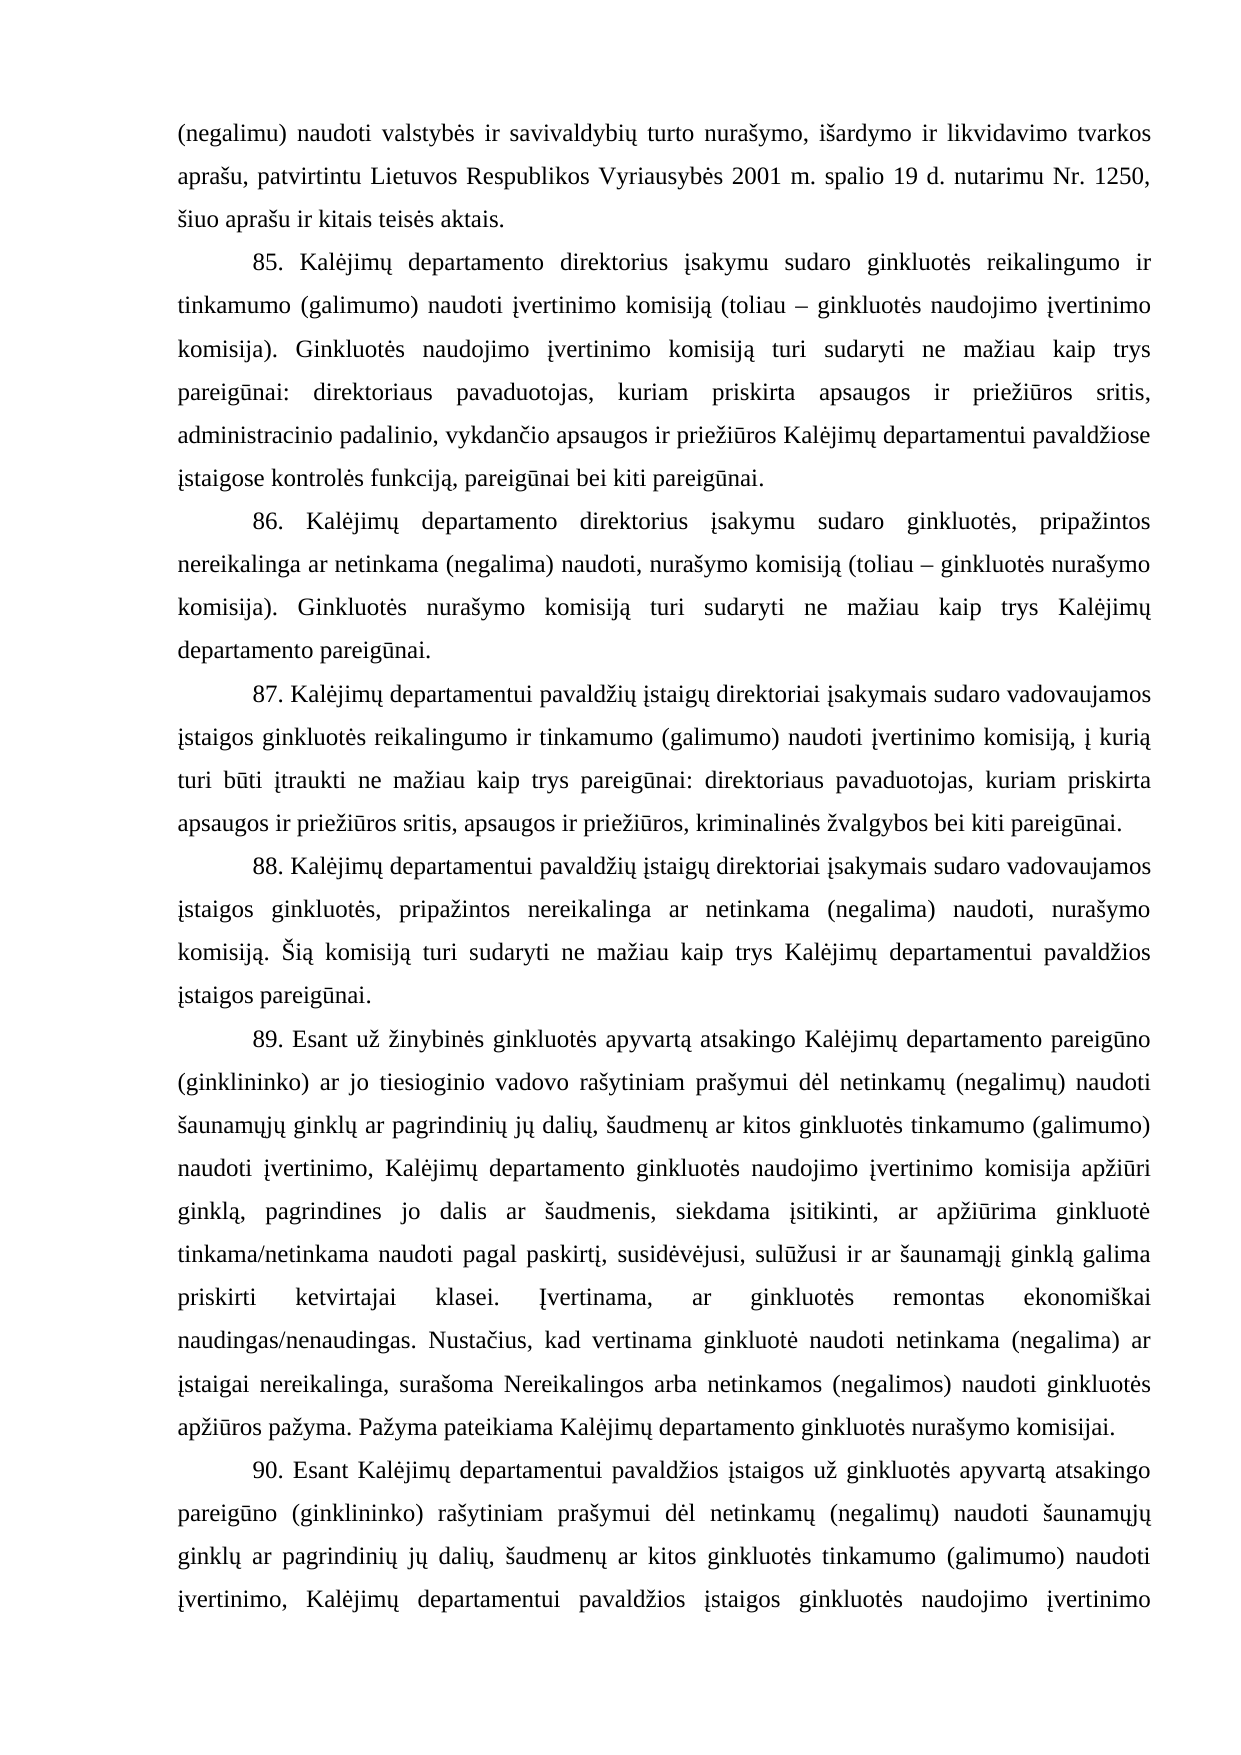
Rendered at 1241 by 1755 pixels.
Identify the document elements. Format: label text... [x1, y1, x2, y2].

text 90. Esant Kalėjimų departamentui pavaldžios įstaigos už ginkluotės apyvartą atsakingo pareigūno (ginklininko) rašytiniam prašymui dėl netinkamų (negalimų) naudoti šaunamųjų ginklų ar pagrindinių jų dalių, šaudmenų ar kitos ginkluotės tinkamumo (galimumo) naudoti įvertinimo, Kalėjimų departamentui pavaldžios įstaigos ginkluotės naudojimo įvertinimo [177, 1455, 1152, 1613]
text 86. Kalėjimų departamento direktorius įsakymu sudaro ginkluotės, pripažintos nereikalinga ar netinkama (negalima) naudoti, nurašymo komisiją (toliau – ginkluotės nurašymo komisija). Ginkluotės nurašymo komisiją turi sudaryti ne mažiau kaip trys Kalėjimų departamento pareigūnai. [177, 506, 1152, 664]
text 85. Kalėjimų departamento direktorius įsakymu sudaro ginkluotės reikalingumo ir tinkamumo (galimumo) naudoti įvertinimo komisiją (toliau – ginkluotės naudojimo įvertinimo komisija). Ginkluotės naudojimo įvertinimo komisiją turi sudaryti ne mažiau kaip trys pareigūnai: direktoriaus pavaduotojas, kuriam priskirta apsaugos ir priežiūros sritis, administracinio padalinio, vykdančio apsaugos ir priežiūros Kalėjimų departamentui pavaldžiose įstaigose kontrolės funkciją, pareigūnai bei kiti pareigūnai. [177, 247, 1152, 492]
text 87. Kalėjimų departamentui pavaldžių įstaigų direktoriai įsakymais sudaro vadovaujamos įstaigos ginkluotės reikalingumo ir tinkamumo (galimumo) naudoti įvertinimo komisiją, į kurią turi būti įtraukti ne mažiau kaip trys pareigūnai: direktoriaus pavaduotojas, kuriam priskirta apsaugos ir priežiūros sritis, apsaugos ir priežiūros, kriminalinės žvalgybos bei kiti pareigūnai. [177, 679, 1152, 837]
text 89. Esant už žinybinės ginkluotės apyvartą atsakingo Kalėjimų departamento pareigūno (ginklininko) ar jo tiesioginio vadovo rašytiniam prašymui dėl netinkamų (negalimų) naudoti šaunamųjų ginklų ar pagrindinių jų dalių, šaudmenų ar kitos ginkluotės tinkamumo (galimumo) naudoti įvertinimo, Kalėjimų departamento ginkluotės naudojimo įvertinimo komisija apžiūri ginklą, pagrindines jo dalis ar šaudmenis, siekdama įsitikinti, ar apžiūrima ginkluotė tinkama/netinkama naudoti pagal paskirtį, susidėvėjusi, sulūžusi ir ar šaunamąjį ginklą galima priskirti ketvirtajai klasei. Įvertinama, ar ginkluotės remontas ekonomiškai naudingas/nenaudingas. Nustačius, kad vertinama ginkluotė naudoti netinkama (negalima) ar įstaigai nereikalinga, surašoma Nereikalingos arba netinkamos (negalimos) naudoti ginkluotės apžiūros pažyma. Pažyma pateikiama Kalėjimų departamento ginkluotės nurašymo komisijai. [177, 1024, 1152, 1441]
text 88. Kalėjimų departamentui pavaldžių įstaigų direktoriai įsakymais sudaro vadovaujamos įstaigos ginkluotės, pripažintos nereikalinga ar netinkama (negalima) naudoti, nurašymo komisiją. Šią komisiją turi sudaryti ne mažiau kaip trys Kalėjimų departamentui pavaldžios įstaigos pareigūnai. [177, 851, 1152, 1009]
text (negalimu) naudoti valstybės ir savivaldybių turto nurašymo, išardymo ir likvidavimo tvarkos aprašu, patvirtintu Lietuvos Respublikos Vyriausybės 2001 m. spalio 19 d. nutarimu Nr. 1250, šiuo aprašu ir kitais teisės aktais. [177, 118, 1152, 233]
